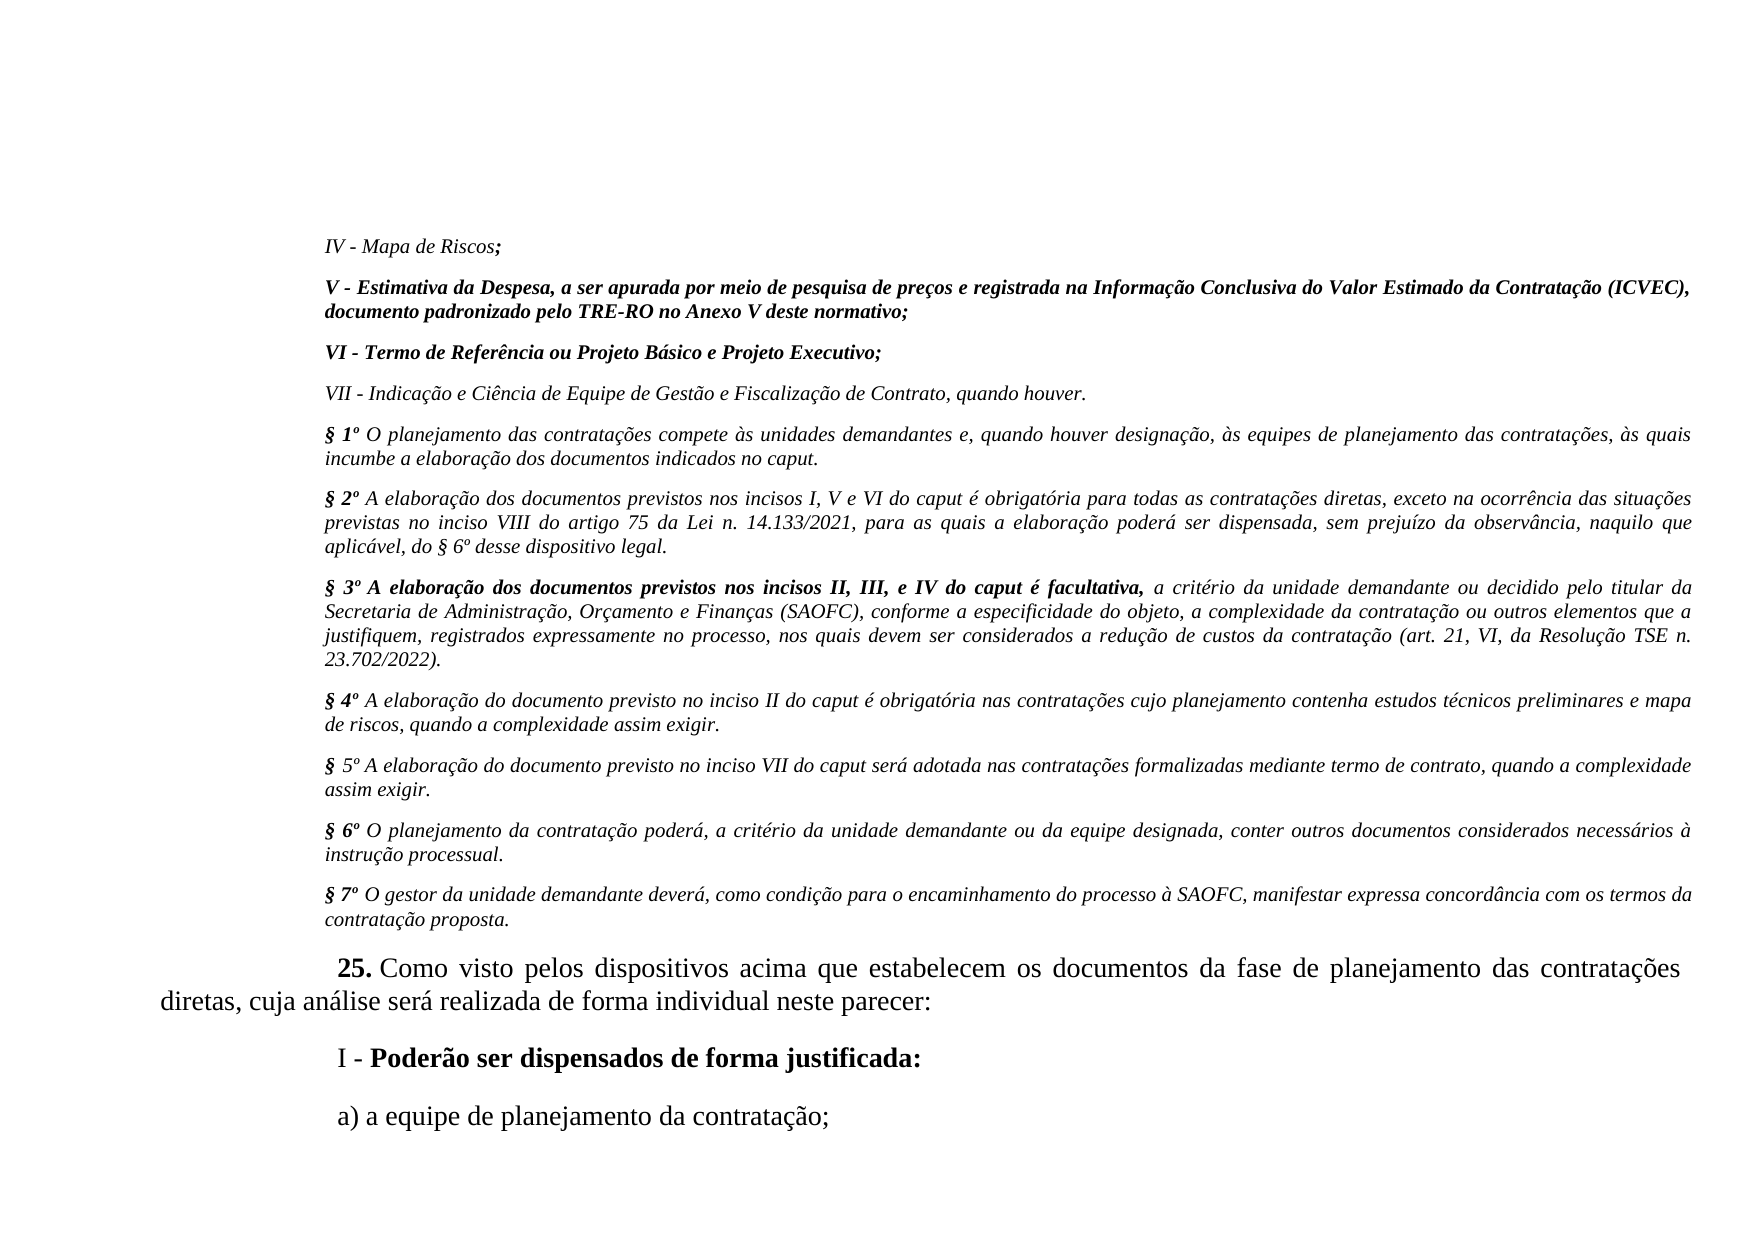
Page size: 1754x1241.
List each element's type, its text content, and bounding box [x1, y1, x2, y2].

text § 1º O planejamento das contratações compete às unidades demandantes e, quando houver designação, às equipes de planejamento das contratações, às quais incumbe a elaboração dos documentos indicados no caput. [324, 421, 1696, 469]
text § 3º A elaboração dos documentos previstos nos incisos II, III, e IV do caput é facultativa, a critério da unidade demandante ou decidido pelo titular da Secretaria de Administração, Orçamento e Finanças (SAOFC), conforme a especificidade do objeto, a complexidade da contratação ou outros elementos que a justifiquem, registrados expressamente no processo, nos quais devem ser considerados a redução de custos da contratação (art. 21, VI, da Resolução TSE n. 23.702/2022). [324, 575, 1696, 671]
text § 5º A elaboração do documento previsto no inciso VII do caput será adotada nas contratações formalizadas mediante termo de contrato, quando a complexidade assim exigir. [324, 753, 1696, 801]
text § 7º O gestor da unidade demandante deverá, como condição para o encaminhamento do processo à SAOFC, manifestar expressa concordância com os termos da contratação proposta. [324, 882, 1696, 931]
text VII - Indicação e Ciência de Equipe de Gestão e Fiscalização de Contrato, quando houver. [324, 381, 1696, 405]
text V - Estimativa da Despesa, a ser apurada por meio de pesquisa de preços e registrada na Informação Conclusiva do Valor Estimado da Contratação (ICVEC), documento padronizado pelo TRE-RO no Anexo V deste normativo; [324, 275, 1696, 323]
text § 4º A elaboração do documento previsto no inciso II do caput é obrigatória nas contratações cujo planejamento contenha estudos técnicos preliminares e mapa de riscos, quando a complexidade assim exigir. [324, 688, 1696, 736]
text § 6º O planejamento da contratação poderá, a critério da unidade demandante ou da equipe designada, conter outros documentos considerados necessários à instrução processual. [324, 818, 1696, 866]
text § 2º A elaboração dos documentos previstos nos incisos I, V e VI do caput é obrigatória para todas as contratações diretas, exceto na ocorrência das situações previstas no inciso VIII do artigo 75 da Lei n. 14.133/2021, para as quais a elaboração poderá ser dispensada, sem prejuízo da observância, naquilo que aplicável, do § 6º desse dispositivo legal. [324, 486, 1696, 558]
text a) a equipe de planejamento da contratação; [160, 1098, 1683, 1131]
text I - Poderão ser dispensados de forma justificada: [160, 1041, 1683, 1073]
text IV - Mapa de Riscos; [324, 234, 1696, 258]
text VI - Termo de Referência ou Projeto Básico e Projeto Executivo; [324, 340, 1696, 364]
text 25. Como visto pelos dispositivos acima que estabelecem os documentos da fase de planejamento das contratações diretas, cuja análise será realizada de forma individual neste parecer: [160, 951, 1683, 1016]
